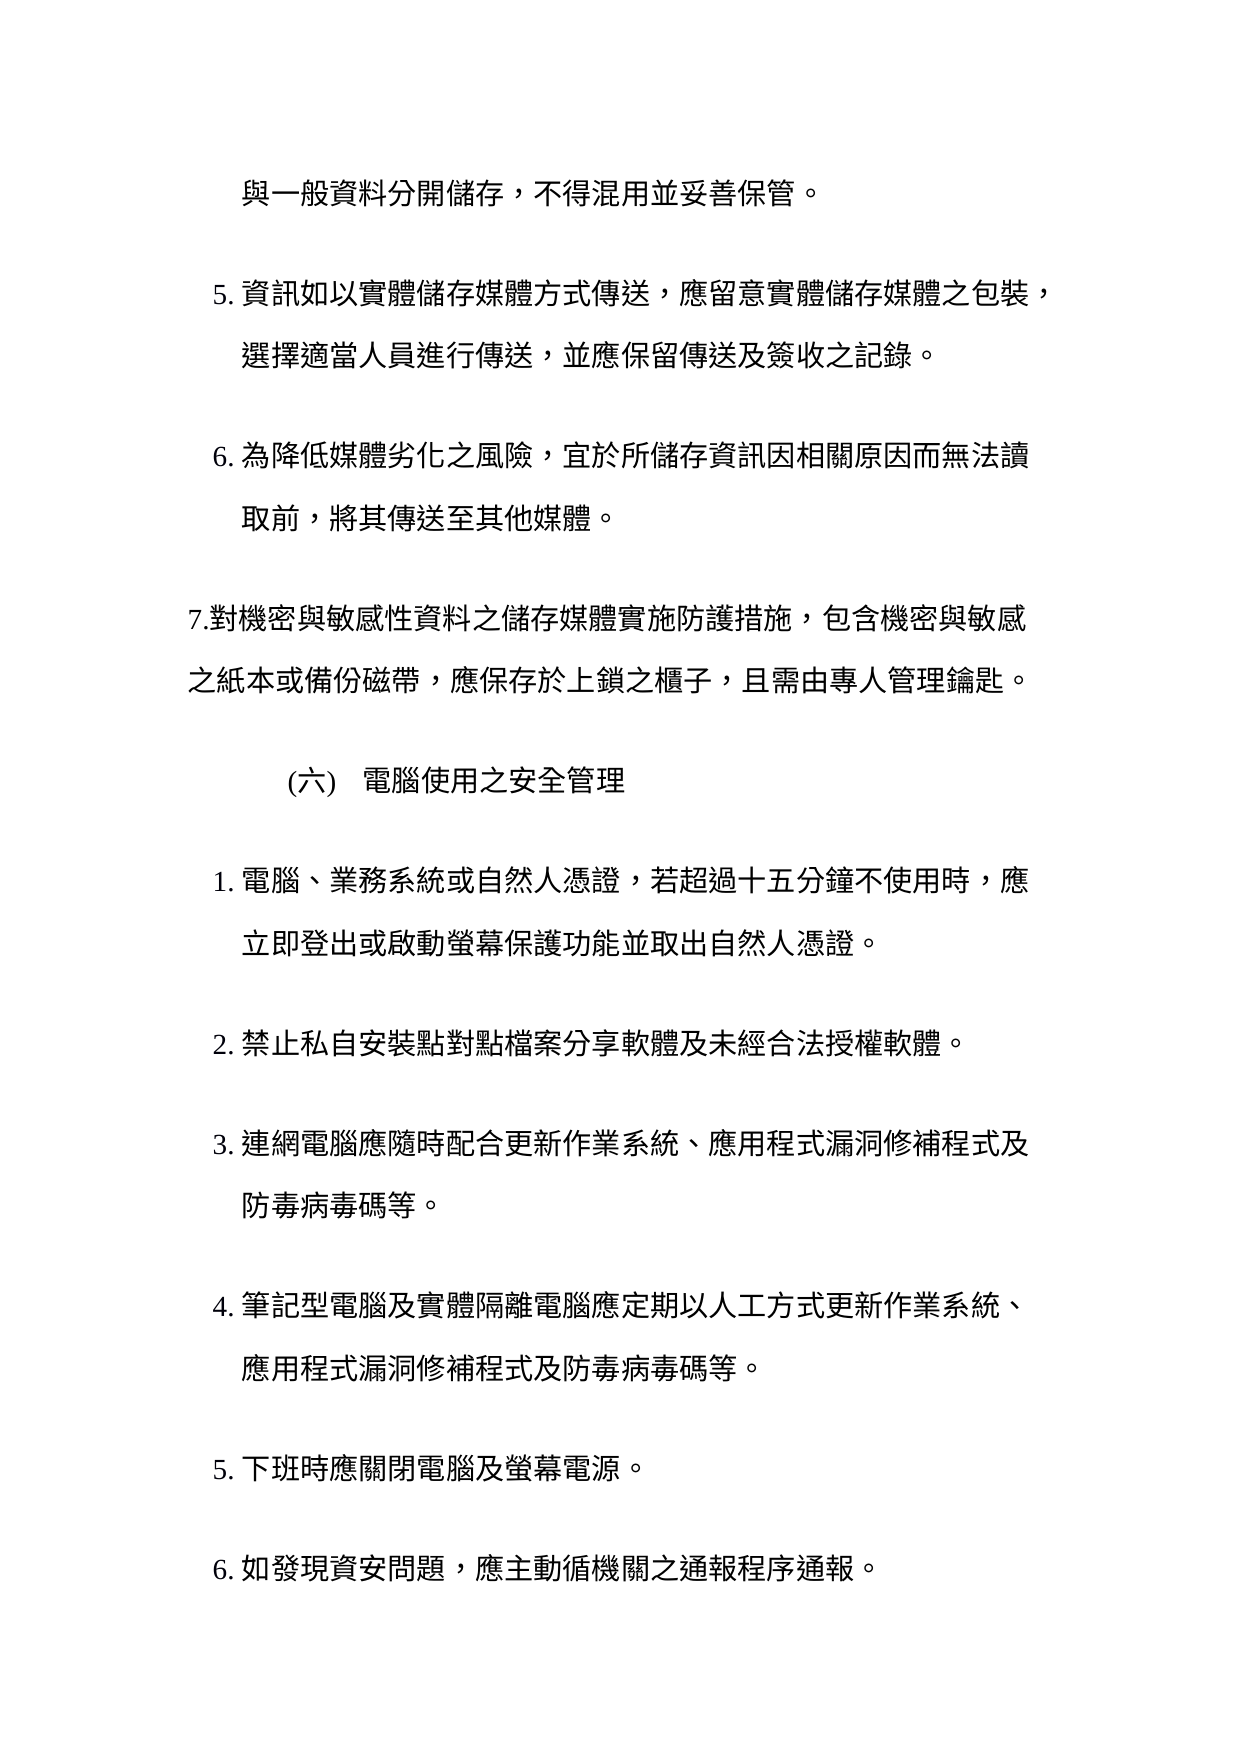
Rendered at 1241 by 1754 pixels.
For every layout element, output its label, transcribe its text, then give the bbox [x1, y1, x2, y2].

list 為降低媒體劣化之風險，宜於所儲存資訊因相關原因而無法讀取前，將其傳送至其他媒體。 [212, 412, 1053, 537]
list 如發現資安問題，應主動循機關之通報程序通報。 [212, 1525, 1053, 1587]
text 7.對機密與敏感性資料之儲存媒體實施防護措施，包含機密與敏感之紙本或備份磁帶，應保存於上鎖之櫃子，且需由專人管理鑰匙。 [187, 575, 1053, 700]
list 連網電腦應隨時配合更新作業系統、應用程式漏洞修補程式及防毒病毒碼等。 [212, 1100, 1053, 1225]
list 資訊如以實體儲存媒體方式傳送，應留意實體儲存媒體之包裝，選擇適當人員進行傳送，並應保留傳送及簽收之記錄。 [212, 250, 1053, 375]
list 下班時應關閉電腦及螢幕電源。 [212, 1425, 1053, 1487]
subtitle 電腦使用之安全管理 [287, 737, 1053, 800]
list 與一般資料分開儲存，不得混用並妥善保管。 [212, 150, 1053, 212]
list 禁止私自安裝點對點檔案分享軟體及未經合法授權軟體。 [212, 1000, 1053, 1062]
list 電腦、業務系統或自然人憑證，若超過十五分鐘不使用時，應立即登出或啟動螢幕保護功能並取出自然人憑證。 [212, 837, 1053, 962]
list 筆記型電腦及實體隔離電腦應定期以人工方式更新作業系統、應用程式漏洞修補程式及防毒病毒碼等。 [212, 1262, 1053, 1387]
